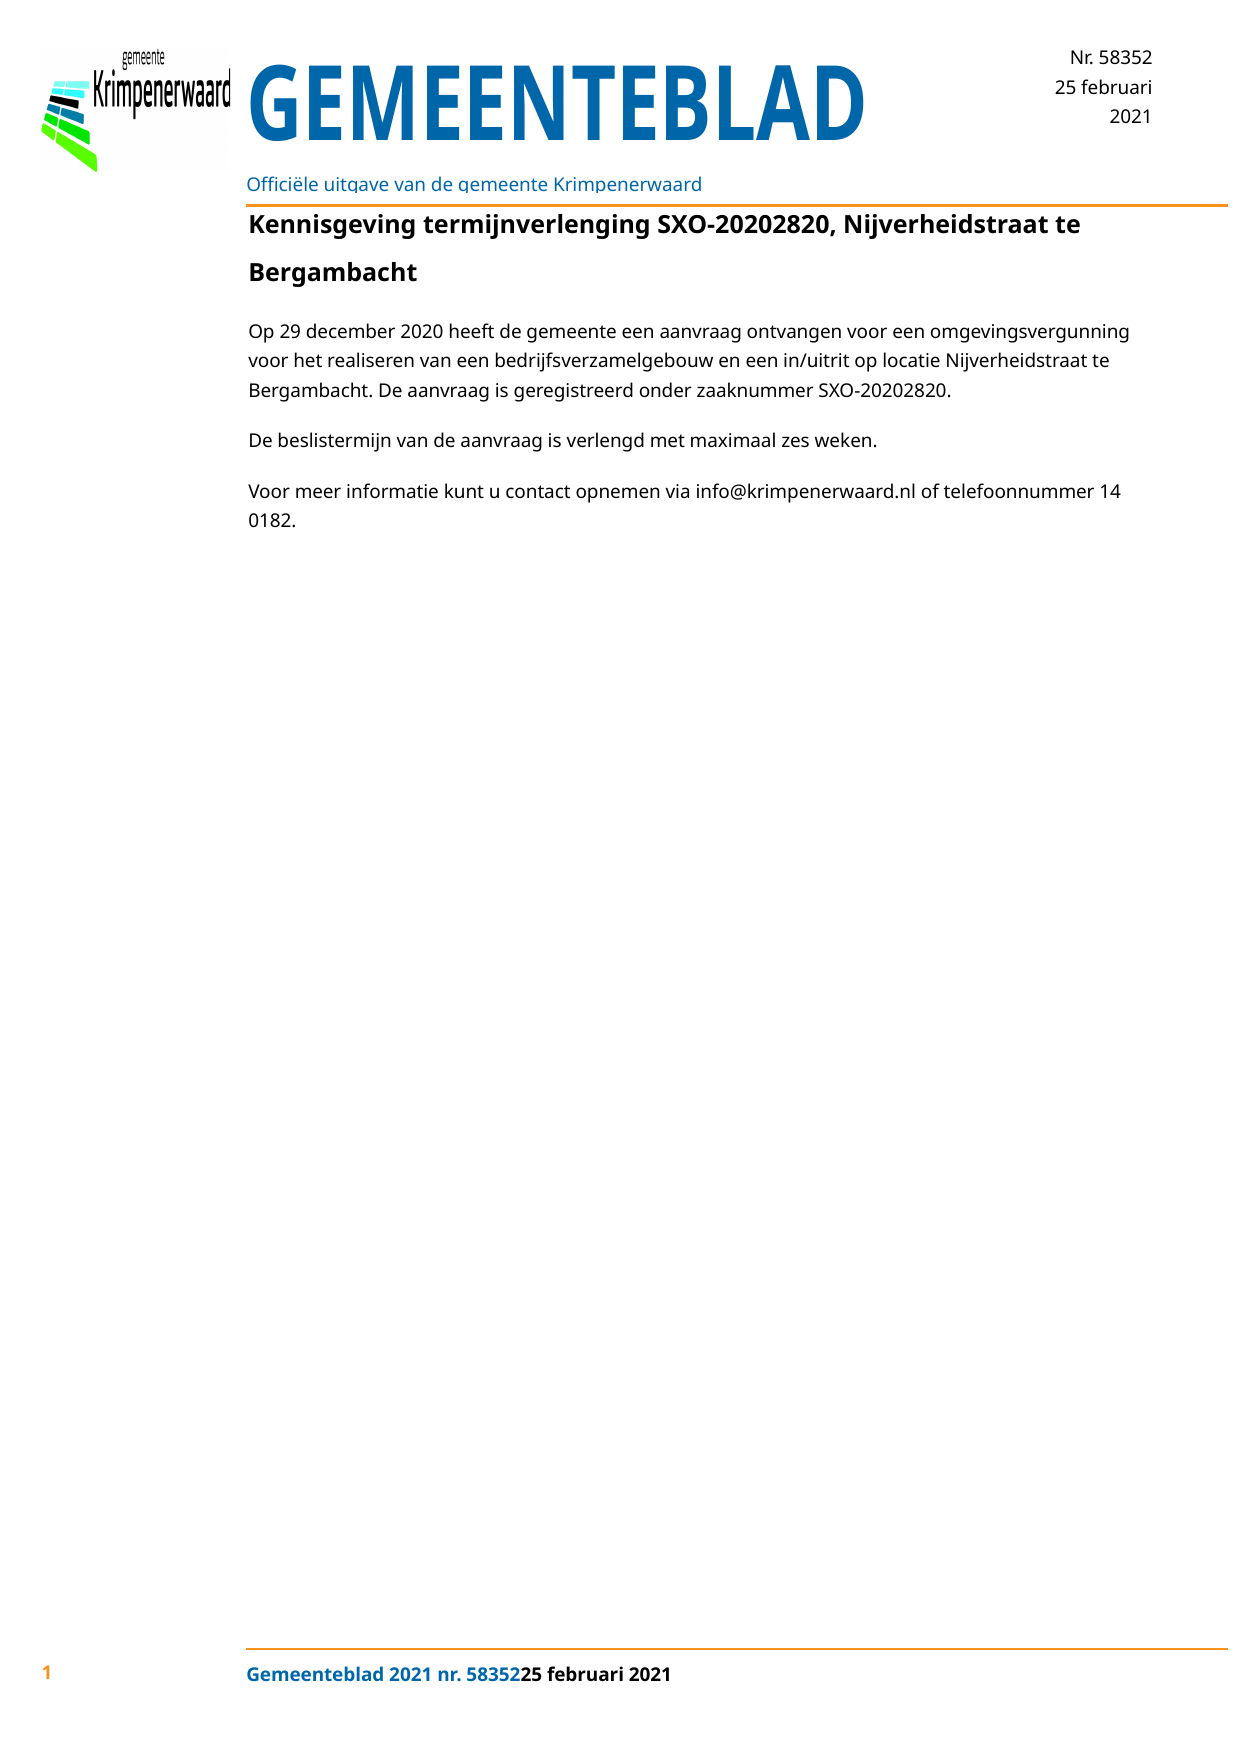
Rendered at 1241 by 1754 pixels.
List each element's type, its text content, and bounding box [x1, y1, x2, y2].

text Op 29 december 2020 heeft de gemeente een aanvraag ontvangen voor een omgevingsvergunning voor het realiseren van een bedrijfsverzamelgebouw en een in/uitrit op locatie Nijverheidstraat te Bergambacht. De aanvraag is geregistreerd onder zaaknummer SXO-20202820. [248, 318, 1152, 403]
text De beslistermijn van de aanvraag is verlengd met maximaal zes weken. [248, 427, 1152, 453]
text Kennisgeving termijnverlenging SXO-20202820, Nijverheidstraat te Bergambacht [248, 207, 1152, 288]
picture [41, 47, 231, 172]
text Voor meer informatie kunt u contact opnemen via info@krimpenerwaard.nl of telefoonnummer 14 0182. [248, 478, 1152, 533]
